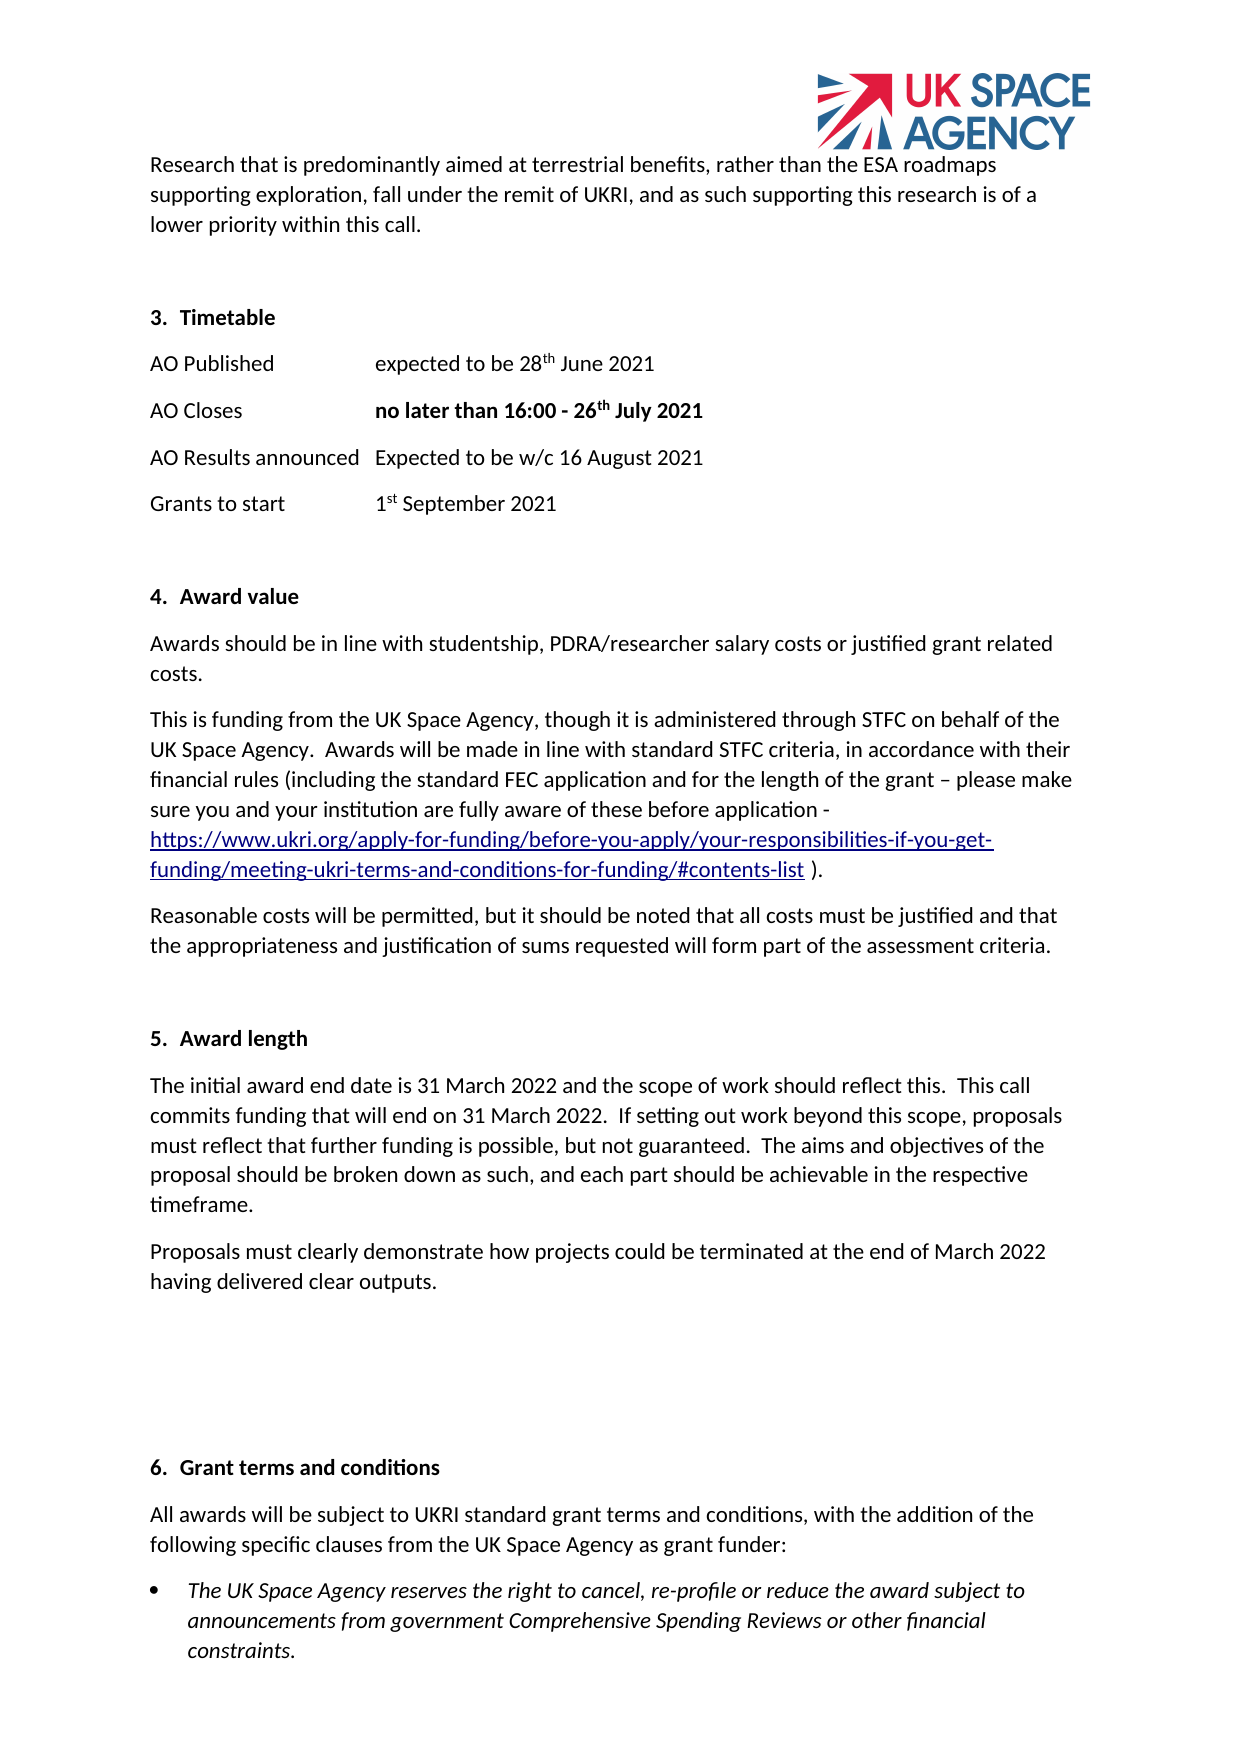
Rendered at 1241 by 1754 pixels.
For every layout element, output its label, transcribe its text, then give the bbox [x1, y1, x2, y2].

text AO Published expected to be 28th June 2021 [150, 349, 1090, 377]
text All awards will be subject to UKRI standard grant terms and conditions, with the addition of the following specific clauses from the UK Space Agency as grant funder: [150, 1500, 1090, 1558]
list Award length [150, 1024, 1090, 1052]
text Grants to start 1st September 2021 [150, 489, 1090, 517]
text Reasonable costs will be permitted, but it should be noted that all costs must be justified and that the appropriateness and justification of sums requested will form part of the assessment criteria. [150, 901, 1090, 959]
text This is funding from the UK Space Agency, though it is administered through STFC on behalf of the UK Space Agency. Awards will be made in line with standard STFC criteria, in accordance with their financial rules (including the standard FEC application and for the length of the grant – please make sure you and your institution are fully aware of these before application - https://www.ukri.org/apply-for-funding/before-you-apply/your-responsibilities-if-you-get-funding/meeting-ukri-terms-and-conditions-for-funding/#contents-list ). [150, 705, 1090, 883]
list The UK Space Agency reserves the right to cancel, re-profile or reduce the award subject to announcements from government Comprehensive Spending Reviews or other financial constraints. [150, 1576, 1090, 1664]
text Proposals must clearly demonstrate how projects could be terminated at the end of March 2022 having delivered clear outputs. [150, 1237, 1090, 1295]
list Award value [150, 582, 1090, 610]
list Grant terms and conditions [150, 1453, 1090, 1481]
text Awards should be in line with studentship, PDRA/researcher salary costs or justified grant related costs. [150, 629, 1090, 687]
text Research that is predominantly aimed at terrestrial benefits, rather than the ESA roadmaps supporting exploration, fall under the remit of UKRI, and as such supporting this research is of a lower priority within this call. [150, 150, 1090, 238]
text AO Closes no later than 16:00 - 26th July 2021 [150, 396, 1090, 424]
text The initial award end date is 31 March 2022 and the scope of work should reflect this. This call commits funding that will end on 31 March 2022. If setting out work beyond this scope, proposals must reflect that further funding is possible, but not guaranteed. The aims and objectives of the proposal should be broken down as such, and each part should be achievable in the respective timeframe. [150, 1071, 1090, 1218]
list Timetable [150, 303, 1090, 331]
text AO Results announced Expected to be w/c 16 August 2021 [150, 443, 1090, 471]
